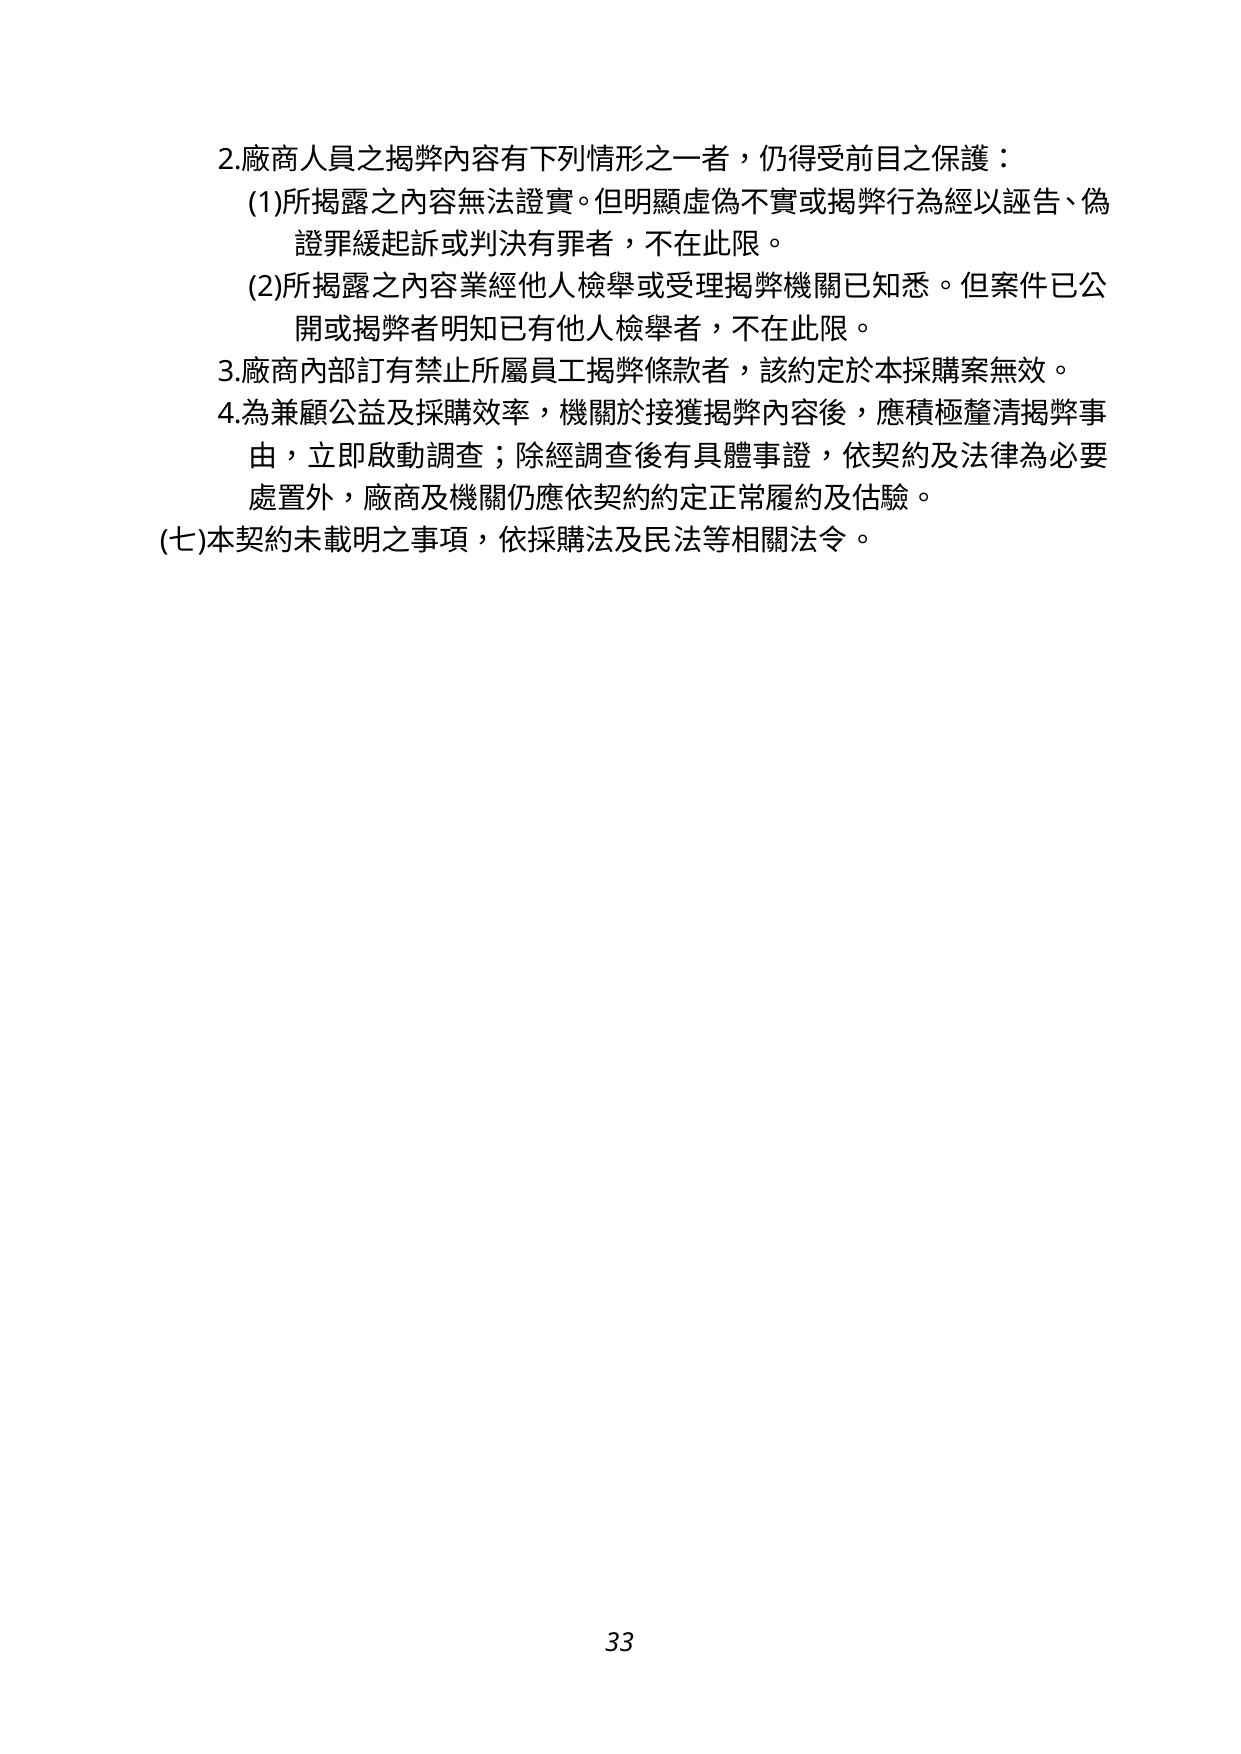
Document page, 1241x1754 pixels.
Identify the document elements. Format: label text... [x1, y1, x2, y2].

text 3.廠商內部訂有禁止所屬員工揭弊條款者，該約定於本採購案無效。 [217, 348, 1110, 390]
text 4.為兼顧公益及採購效率，機關於接獲揭弊內容後，應積極釐清揭弊事由，立即啟動調查；除經調查後有具體事證，依契約及法律為必要處置外，廠商及機關仍應依契約約定正常履約及估驗。 [217, 390, 1110, 517]
text 2.廠商人員之揭弊內容有下列情形之一者，仍得受前目之保護： [217, 136, 1110, 178]
text (1)所揭露之內容無法證實。但明顯虛偽不實或揭弊行為經以誣告、偽證罪緩起訴或判決有罪者，不在此限。 [248, 178, 1110, 263]
text (2)所揭露之內容業經他人檢舉或受理揭弊機關已知悉。但案件已公開或揭弊者明知已有他人檢舉者，不在此限。 [248, 263, 1110, 348]
text (七)本契約未載明之事項，依採購法及民法等相關法令。 [159, 517, 1110, 559]
